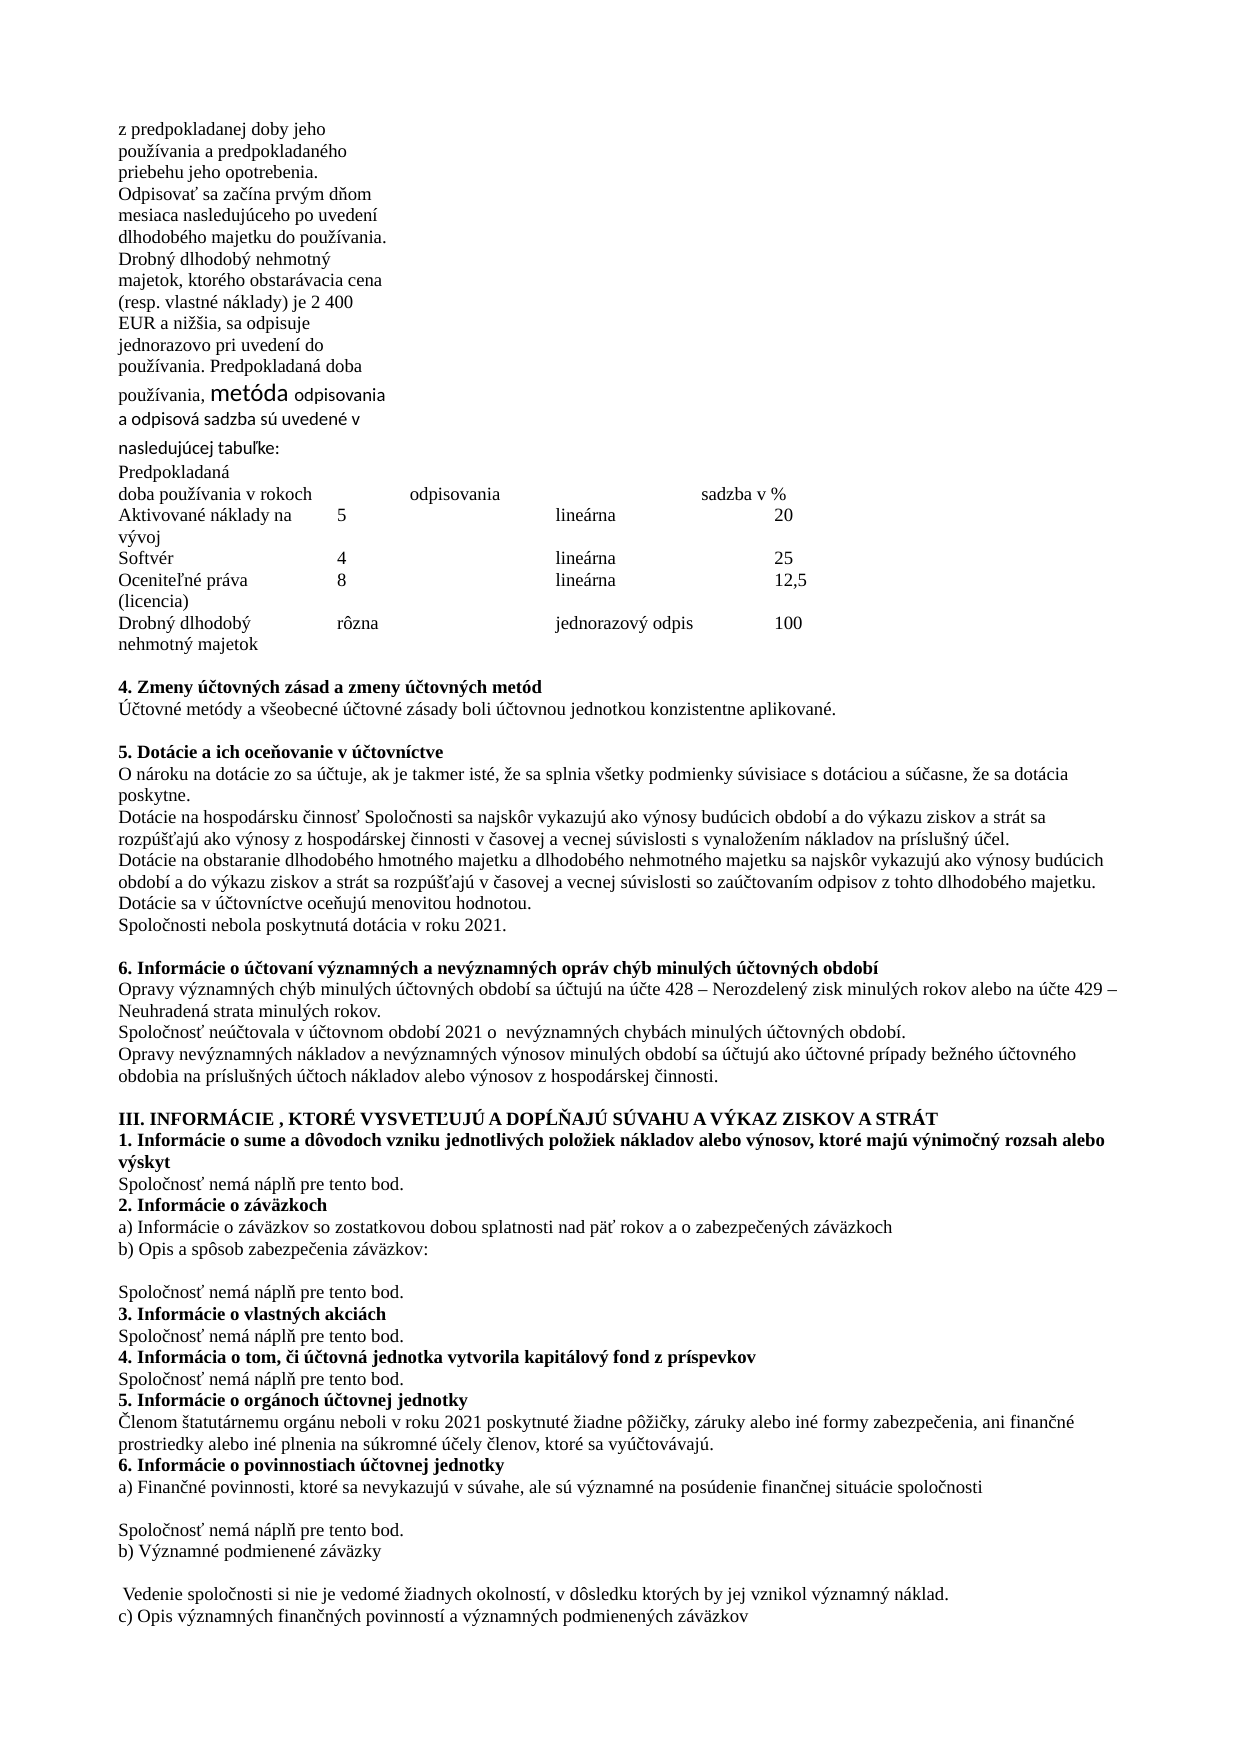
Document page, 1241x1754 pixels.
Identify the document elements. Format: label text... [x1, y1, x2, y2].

table_cell jednorazový odpis [544, 612, 763, 655]
table_cell 25 [763, 547, 981, 569]
table_cell lineárna [544, 569, 763, 612]
text Dotácie na obstaranie dlhodobého hmotného majetku a dlhodobého nehmotného majetku sa najskôr vykazujú ako výnosy budúcich období a do výkazu ziskov a strát sa rozpúšťajú v časovej a vecnej súvislosti so zaúčtovaním odpisov z tohto dlhodobého majetku. [118, 849, 1122, 892]
text Spoločnosť neúčtovala v účtovnom období 2021 o nevýznamných chybách minulých účtovných období. [118, 1021, 1122, 1043]
table_cell Oceniteľné práva (licencia) [107, 569, 326, 612]
table_cell rôzna [326, 612, 544, 655]
text 4. Informácia o tom, či účtovná jednotka vytvorila kapitálový fond z príspevkov [118, 1346, 1122, 1368]
table_cell 8 [326, 569, 544, 612]
text Spoločnosť nemá náplň pre tento bod. [118, 1368, 1122, 1389]
text 2. Informácie o záväzkoch [118, 1194, 1122, 1216]
table_header 5 [326, 504, 544, 547]
table_header [690, 118, 981, 482]
text 3. Informácie o vlastných akciách [118, 1303, 1122, 1324]
text Opravy významných chýb minulých účtovných období sa účtujú na účte 428 – Nerozdelený zisk minulých rokov alebo na účte 429 – Neuhradená strata minulých rokov. [118, 978, 1122, 1021]
table_cell Drobný dlhodobý nehmotný majetok [107, 612, 326, 655]
list a) Finančné povinnosti, ktoré sa nevykazujú v súvahe, ale sú významné na posúdenie finančnej situácie spoločnosti [118, 1476, 1122, 1497]
text III. INFORMÁCIE , KTORÉ VYSVETĽUJÚ A DOPĹŇAJÚ SÚVAHU A VÝKAZ ZISKOV A STRÁT [118, 1108, 1122, 1129]
text Spoločnosť nemá náplň pre tento bod. [118, 1172, 1122, 1194]
text 1. Informácie o sume a dôvodoch vzniku jednotlivých položiek nákladov alebo výnosov, ktoré majú výnimočný rozsah alebo výskyt [118, 1129, 1122, 1172]
table_cell 12,5 [763, 569, 981, 612]
text Spoločnosti nebola poskytnutá dotácia v roku 2021. [118, 914, 1122, 935]
text 5. Informácie o orgánoch účtovnej jednotky [118, 1389, 1122, 1411]
text 6. Informácie o účtovaní významných a nevýznamných opráv chýb minulých účtovných období [118, 957, 1122, 978]
text 5. Dotácie a ich oceňovanie v účtovníctve [118, 741, 1122, 763]
table_cell sadzba v % [690, 483, 981, 504]
table_cell 100 [763, 612, 981, 655]
table_cell lineárna [544, 547, 763, 569]
text Vedenie spoločnosti si nie je vedomé žiadnych okolností, v dôsledku ktorých by jej vznikol významný náklad. [118, 1583, 1122, 1605]
text Dotácie sa v účtovníctve oceňujú menovitou hodnotou. [118, 892, 1122, 914]
text O nároku na dotácie zo sa účtuje, ak je takmer isté, že sa splnia všetky podmienky súvisiace s dotáciou a súčasne, že sa dotácia poskytne. [118, 763, 1122, 806]
table_header [398, 118, 690, 482]
text Spoločnosť nemá náplň pre tento bod. [118, 1281, 1122, 1303]
table_cell 4 [326, 547, 544, 569]
text Účtovné metódy a všeobecné účtovné zásady boli účtovnou jednotkou konzistentne aplikované. [118, 698, 1122, 719]
text Spoločnosť nemá náplň pre tento bod. [118, 1519, 1122, 1540]
list b) Významné podmienené záväzky [118, 1540, 1122, 1562]
text 4. Zmeny účtovných zásad a zmeny účtovných metód [118, 676, 1122, 698]
text Dotácie na hospodársku činnosť Spoločnosti sa najskôr vykazujú ako výnosy budúcich období a do výkazu ziskov a strát sa rozpúšťajú ako výnosy z hospodárskej činnosti v časovej a vecnej súvislosti s vynaložením nákladov na príslušný účel. [118, 806, 1122, 849]
table_cell odpisovania [398, 483, 690, 504]
table_header lineárna [544, 504, 763, 547]
table_header Aktivované náklady na vývoj [107, 504, 326, 547]
table_cell Softvér [107, 547, 326, 569]
list b) Opis a spôsob zabezpečenia záväzkov: [118, 1238, 1122, 1260]
text Členom štatutárnemu orgánu neboli v roku 2021 poskytnuté žiadne pôžičky, záruky alebo iné formy zabezpečenia, ani finančné prostriedky alebo iné plnenia na súkromné účely členov, ktoré sa vyúčtovávajú. [118, 1411, 1122, 1454]
list c) Opis významných finančných povinností a významných podmienených záväzkov [118, 1605, 1122, 1626]
text Spoločnosť nemá náplň pre tento bod. [118, 1324, 1122, 1346]
text 6. Informácie o povinnostiach účtovnej jednotky [118, 1454, 1122, 1476]
text Opravy nevýznamných nákladov a nevýznamných výnosov minulých období sa účtujú ako účtovné prípady bežného účtovného obdobia na príslušných účtoch nákladov alebo výnosov z hospodárskej činnosti. [118, 1043, 1122, 1086]
table_cell doba používania v rokoch [107, 483, 398, 504]
table_header 20 [763, 504, 981, 547]
list a) Informácie o záväzkov so zostatkovou dobou splatnosti nad päť rokov a o zabezpečených záväzkoch [118, 1216, 1122, 1237]
table_header z predpokladanej doby jeho používania a predpokladaného priebehu jeho opotrebenia. Odpisovať sa začína prvým dňom mesiaca nasledujúceho po uvedení dlhodobého majetku do používania. Drobný dlhodobý nehmotný majetok, ktorého obstarávacia cena (resp. vlastné náklady) je 2 400 EUR a nižšia, sa odpisuje jednorazovo pri uvedení do používania. Predpokladaná doba používania, metóda odpisovania a odpisová sadzba sú uvedené v nasledujúcej tabuľke: Predpokladaná [107, 118, 398, 482]
